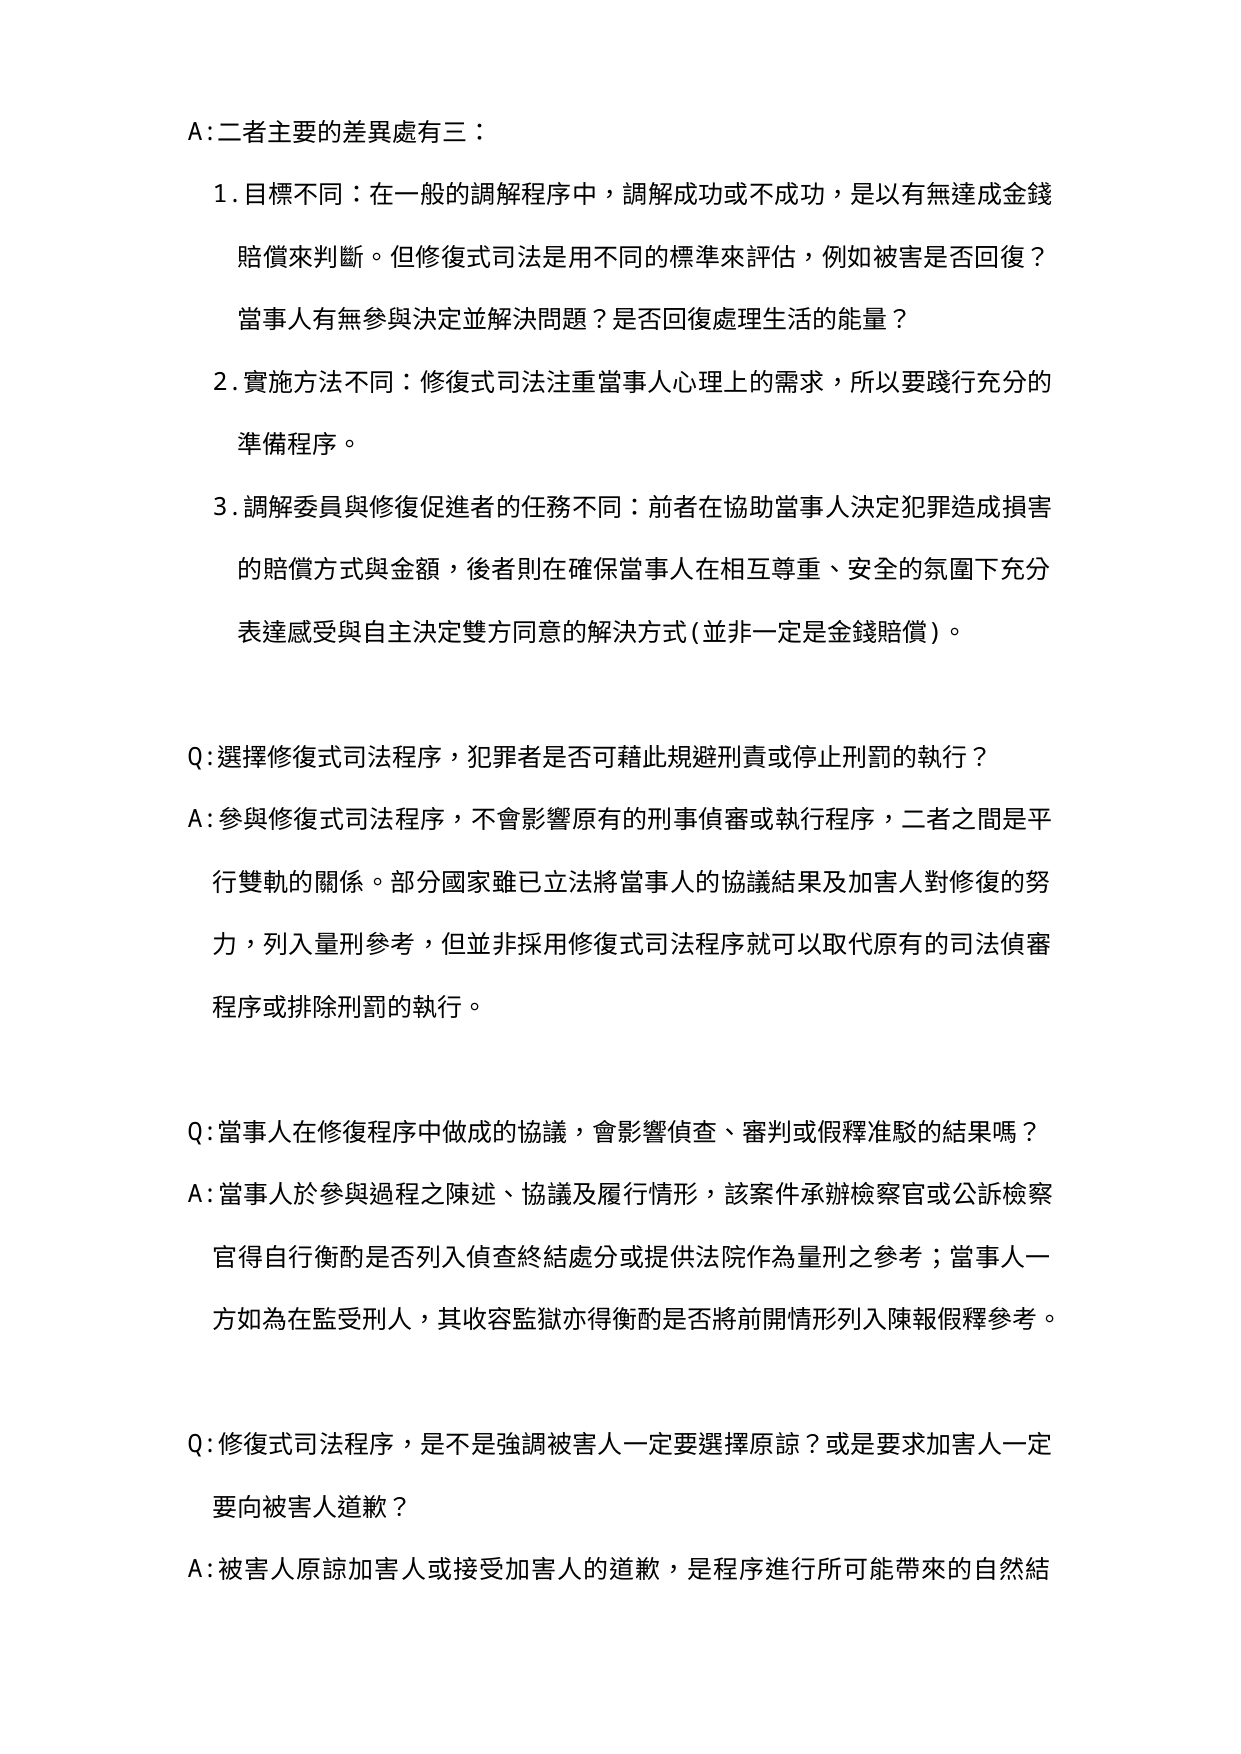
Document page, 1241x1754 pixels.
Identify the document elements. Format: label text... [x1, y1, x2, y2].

text A:參與修復式司法程序，不會影響原有的刑事偵審或執行程序，二者之間是平行雙軌的關係。部分國家雖已立法將當事人的協議結果及加害人對修復的努力，列入量刑參考，但並非採用修復式司法程序就可以取代原有的司法偵審程序或排除刑罰的執行。 [187, 776, 1053, 1026]
text Q:選擇修復式司法程序，犯罪者是否可藉此規避刑責或停止刑罰的執行？ [187, 714, 1053, 776]
text 1.目標不同：在一般的調解程序中，調解成功或不成功，是以有無達成金錢賠償來判斷。但修復式司法是用不同的標準來評估，例如被害是否回復？當事人有無參與決定並解決問題？是否回復處理生活的能量？ [212, 151, 1053, 339]
text A:當事人於參與過程之陳述、協議及履行情形，該案件承辦檢察官或公訴檢察官得自行衡酌是否列入偵查終結處分或提供法院作為量刑之參考；當事人一方如為在監受刑人，其收容監獄亦得衡酌是否將前開情形列入陳報假釋參考。 [187, 1151, 1053, 1339]
text Q:修復式司法程序，是不是強調被害人一定要選擇原諒？或是要求加害人一定要向被害人道歉？ [187, 1401, 1053, 1526]
text Q:當事人在修復程序中做成的協議，會影響偵查、審判或假釋准駁的結果嗎？ [187, 1089, 1053, 1151]
text A:被害人原諒加害人或接受加害人的道歉，是程序進行所可能帶來的自然結 [187, 1526, 1053, 1589]
text 2.實施方法不同：修復式司法注重當事人心理上的需求，所以要踐行充分的準備程序。 [212, 339, 1053, 464]
text 3.調解委員與修復促進者的任務不同：前者在協助當事人決定犯罪造成損害的賠償方式與金額，後者則在確保當事人在相互尊重、安全的氛圍下充分表達感受與自主決定雙方同意的解決方式(並非一定是金錢賠償)。 [212, 464, 1053, 651]
text A:二者主要的差異處有三： [187, 89, 1053, 151]
